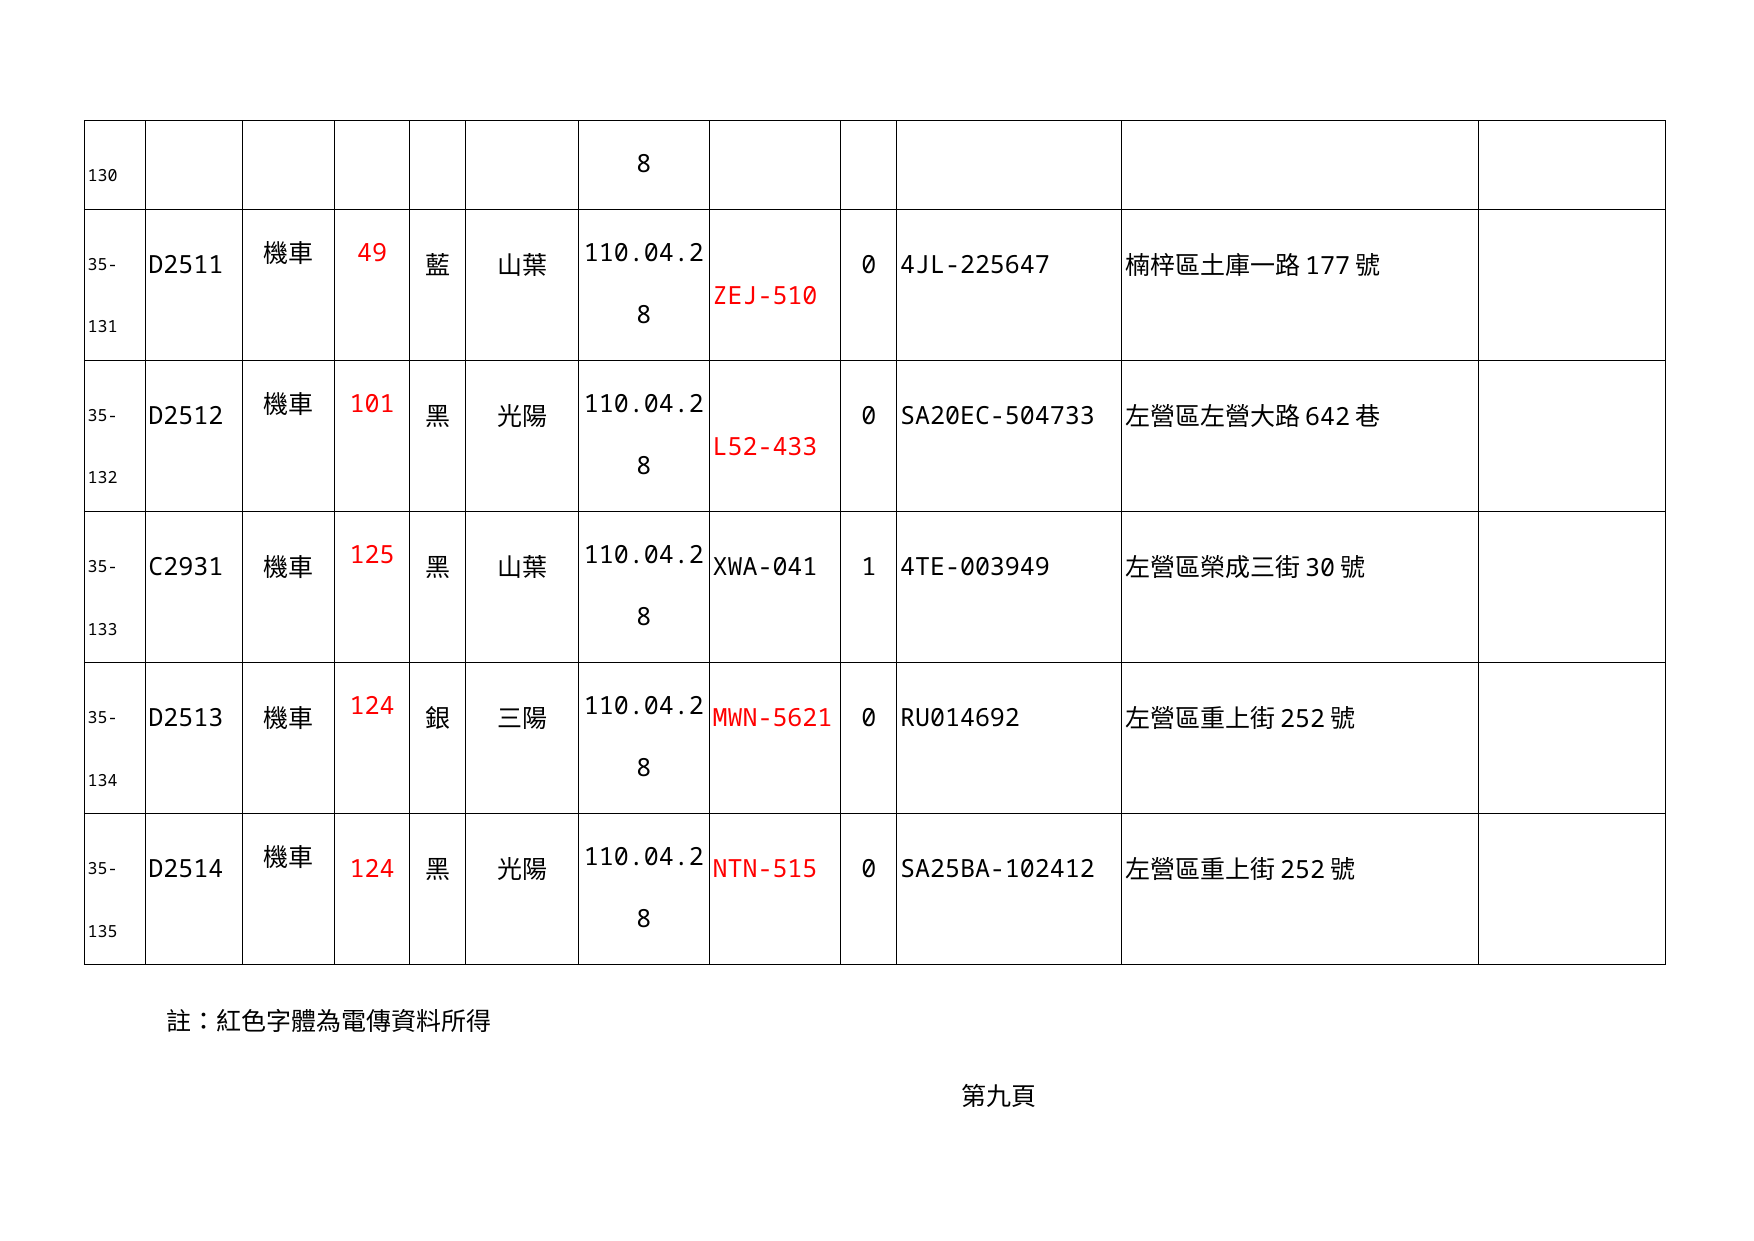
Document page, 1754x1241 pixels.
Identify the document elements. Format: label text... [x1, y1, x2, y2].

table_cell SA20EC-504733 [897, 361, 1121, 511]
table_cell [897, 121, 1121, 209]
table_cell 101 [335, 361, 409, 511]
table_cell 機車 [243, 210, 334, 360]
table_cell 110.04.28 [579, 814, 709, 964]
table_cell 1 [841, 512, 896, 662]
table_cell 110.04.28 [579, 210, 709, 360]
table_cell [410, 121, 465, 209]
table_cell 0 [841, 210, 896, 360]
table_cell 124 [335, 814, 409, 964]
table_cell [243, 121, 334, 209]
table_cell 110.04.28 [579, 512, 709, 662]
table_cell [1479, 361, 1665, 511]
table_cell 三陽 [466, 663, 578, 813]
table_cell 35-131 [85, 210, 145, 360]
table_cell C2931 [146, 512, 242, 662]
table_cell [146, 121, 242, 209]
table_cell 山葉 [466, 210, 578, 360]
table_cell 130 [85, 121, 145, 209]
table_cell 左營區左營大路642巷 [1122, 361, 1478, 511]
table_cell 35-135 [85, 814, 145, 964]
table_cell 黑 [410, 814, 465, 964]
table_cell 山葉 [466, 512, 578, 662]
table_cell [841, 121, 896, 209]
table_cell D2513 [146, 663, 242, 813]
table_cell 機車 [243, 663, 334, 813]
table_cell 機車 [243, 361, 334, 511]
table_cell [1479, 663, 1665, 813]
table_cell D2514 [146, 814, 242, 964]
table_cell 49 [335, 210, 409, 360]
table_cell NTN-515 [710, 814, 840, 964]
table_cell D2511 [146, 210, 242, 360]
text 註：紅色字體為電傳資料所得 [106, 977, 1665, 1040]
table_cell 藍 [410, 210, 465, 360]
table_cell 35-132 [85, 361, 145, 511]
table_cell RU014692 [897, 663, 1121, 813]
table_cell [1479, 512, 1665, 662]
table_cell 110.04.28 [579, 361, 709, 511]
table_cell 機車 [243, 814, 334, 964]
table_cell 35-133 [85, 512, 145, 662]
table_cell 左營區重上街252號 [1122, 814, 1478, 964]
table_cell 0 [841, 361, 896, 511]
table_cell 8 [579, 121, 709, 209]
table_cell 0 [841, 663, 896, 813]
table_cell [710, 121, 840, 209]
table_cell L52-433 [710, 361, 840, 511]
table_cell 左營區榮成三街30號 [1122, 512, 1478, 662]
table_cell 黑 [410, 361, 465, 511]
table_cell 左營區重上街252號 [1122, 663, 1478, 813]
table_cell 4JL-225647 [897, 210, 1121, 360]
table_cell XWA-041 [710, 512, 840, 662]
table_cell 124 [335, 663, 409, 813]
table_cell 光陽 [466, 814, 578, 964]
table_cell 110.04.28 [579, 663, 709, 813]
table_cell 楠梓區土庫一路177號 [1122, 210, 1478, 360]
table_cell 黑 [410, 512, 465, 662]
table_cell 銀 [410, 663, 465, 813]
table_cell [1479, 121, 1665, 209]
table_cell 0 [841, 814, 896, 964]
text 第九頁 [106, 1052, 1665, 1115]
table_cell 機車 [243, 512, 334, 662]
table_cell ZEJ-510 [710, 210, 840, 360]
table_cell [466, 121, 578, 209]
table_cell [335, 121, 409, 209]
table_cell 125 [335, 512, 409, 662]
table_cell 4TE-003949 [897, 512, 1121, 662]
table_cell 35-134 [85, 663, 145, 813]
table_cell D2512 [146, 361, 242, 511]
table_cell [1479, 210, 1665, 360]
table_cell [1122, 121, 1478, 209]
table_cell 光陽 [466, 361, 578, 511]
table_cell MWN-5621 [710, 663, 840, 813]
table_cell [1479, 814, 1665, 964]
table_cell SA25BA-102412 [897, 814, 1121, 964]
